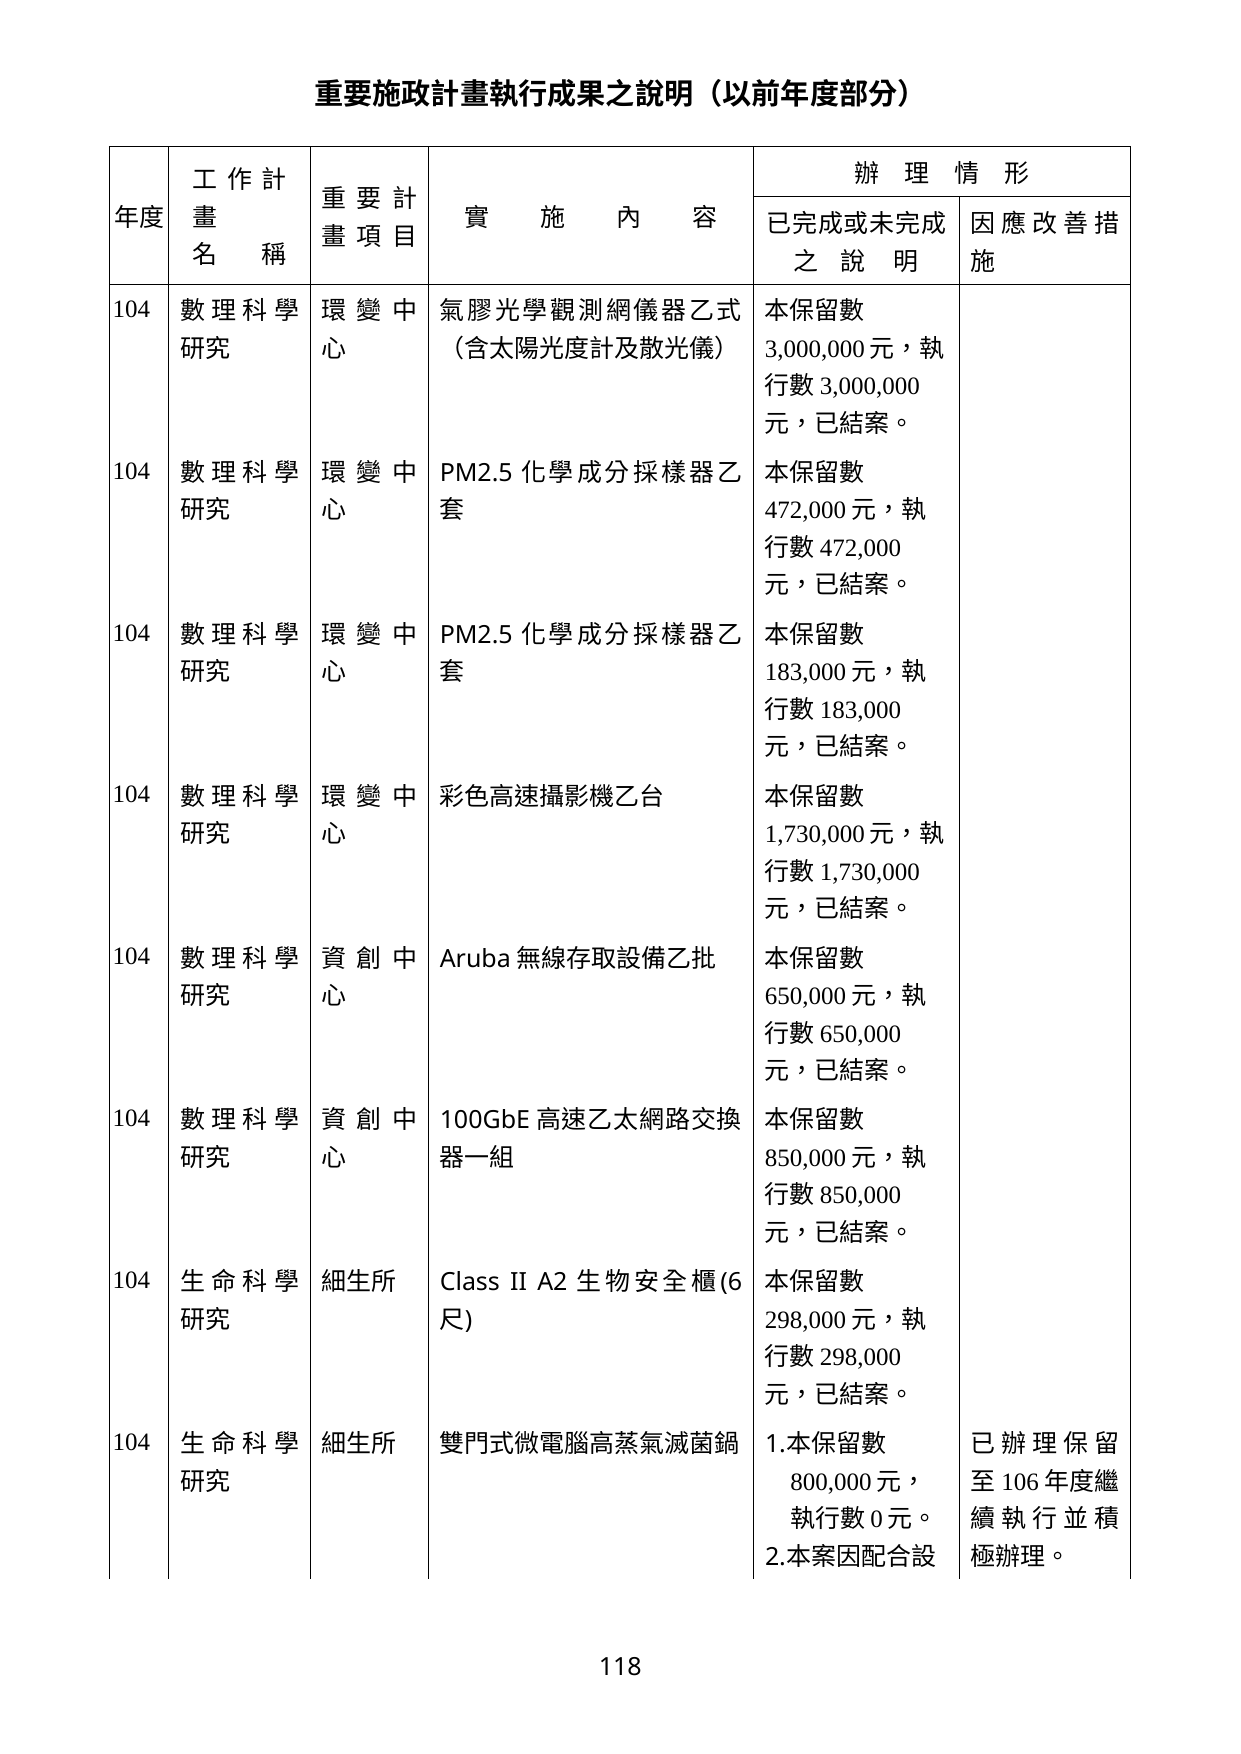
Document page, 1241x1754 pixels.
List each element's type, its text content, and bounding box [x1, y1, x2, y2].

table_cell 本保留數472,000元，執行數472,000元，已結案。 [754, 446, 959, 608]
table_cell [960, 285, 1130, 446]
table_cell PM2.5化學成分採樣器乙套 [429, 446, 753, 608]
table_cell 已完成或未完成 之 說 明 [754, 197, 959, 284]
table_cell 生命科學研究 [169, 1255, 310, 1417]
table_cell 104 [110, 932, 168, 1093]
table_cell 生命科學研究 [169, 1417, 310, 1579]
table_cell 本保留數850,000元，執行數850,000元，已結案。 [754, 1094, 959, 1255]
table_cell 數理科學研究 [169, 932, 310, 1093]
table_cell 104 [110, 608, 168, 770]
table_cell 本保留數1,730,000元，執行數1,730,000元，已結案。 [754, 770, 959, 932]
table_cell 本保留數650,000元，執行數650,000元，已結案。 [754, 932, 959, 1093]
table_cell 數理科學研究 [169, 770, 310, 932]
table_cell Class II A2生物安全櫃(6尺) [429, 1255, 753, 1417]
table_cell [960, 1094, 1130, 1255]
table_cell 本保留數3,000,000元，執行數3,000,000元，已結案。 [754, 285, 959, 446]
table_cell Aruba無線存取設備乙批 [429, 932, 753, 1093]
table_cell 1.本保留數800,000元，執行數0元。 2.本案因配合設 [754, 1417, 959, 1579]
table_cell 數理科學研究 [169, 446, 310, 608]
table_cell [960, 1255, 1130, 1417]
table_cell 104 [110, 285, 168, 446]
table_cell 氣膠光學觀測網儀器乙式（含太陽光度計及散光儀） [429, 285, 753, 446]
table_cell 細生所 [311, 1417, 428, 1579]
table_cell [960, 770, 1130, 932]
table_cell 104 [110, 770, 168, 932]
table_cell 100GbE高速乙太網路交換器一組 [429, 1094, 753, 1255]
table_cell 環變中心 [311, 608, 428, 770]
table_cell 104 [110, 446, 168, 608]
table_header 實施內容 [429, 147, 753, 284]
table_header 辦理情形 [754, 147, 1130, 196]
table_cell 本保留數298,000元，執行數298,000元，已結案。 [754, 1255, 959, 1417]
table_cell 因應改善措施 [960, 197, 1130, 284]
table_cell 資創中心 [311, 932, 428, 1093]
table_cell 104 [110, 1255, 168, 1417]
table_cell 環變中心 [311, 285, 428, 446]
table_cell 雙門式微電腦高蒸氣滅菌鍋 [429, 1417, 753, 1579]
table_header 重要計畫項目 [311, 147, 428, 284]
table_cell 104 [110, 1094, 168, 1255]
table_header 工作計畫 名稱 [169, 147, 310, 284]
table_cell 數理科學研究 [169, 1094, 310, 1255]
table_cell 數理科學研究 [169, 285, 310, 446]
table_cell 104 [110, 1417, 168, 1579]
table_cell 細生所 [311, 1255, 428, 1417]
table_cell 本保留數183,000元，執行數183,000元，已結案。 [754, 608, 959, 770]
table_cell 數理科學研究 [169, 608, 310, 770]
table_cell [960, 446, 1130, 608]
table_cell PM2.5化學成分採樣器乙套 [429, 608, 753, 770]
table_cell [960, 608, 1130, 770]
table_cell [960, 932, 1130, 1093]
table_header 年度 [110, 147, 168, 284]
table_cell 環變中心 [311, 770, 428, 932]
table_cell 資創中心 [311, 1094, 428, 1255]
table_cell 已辦理保留至106年度繼續執行並積極辦理。 [960, 1417, 1130, 1579]
table_cell 環變中心 [311, 446, 428, 608]
table_cell 彩色高速攝影機乙台 [429, 770, 753, 932]
